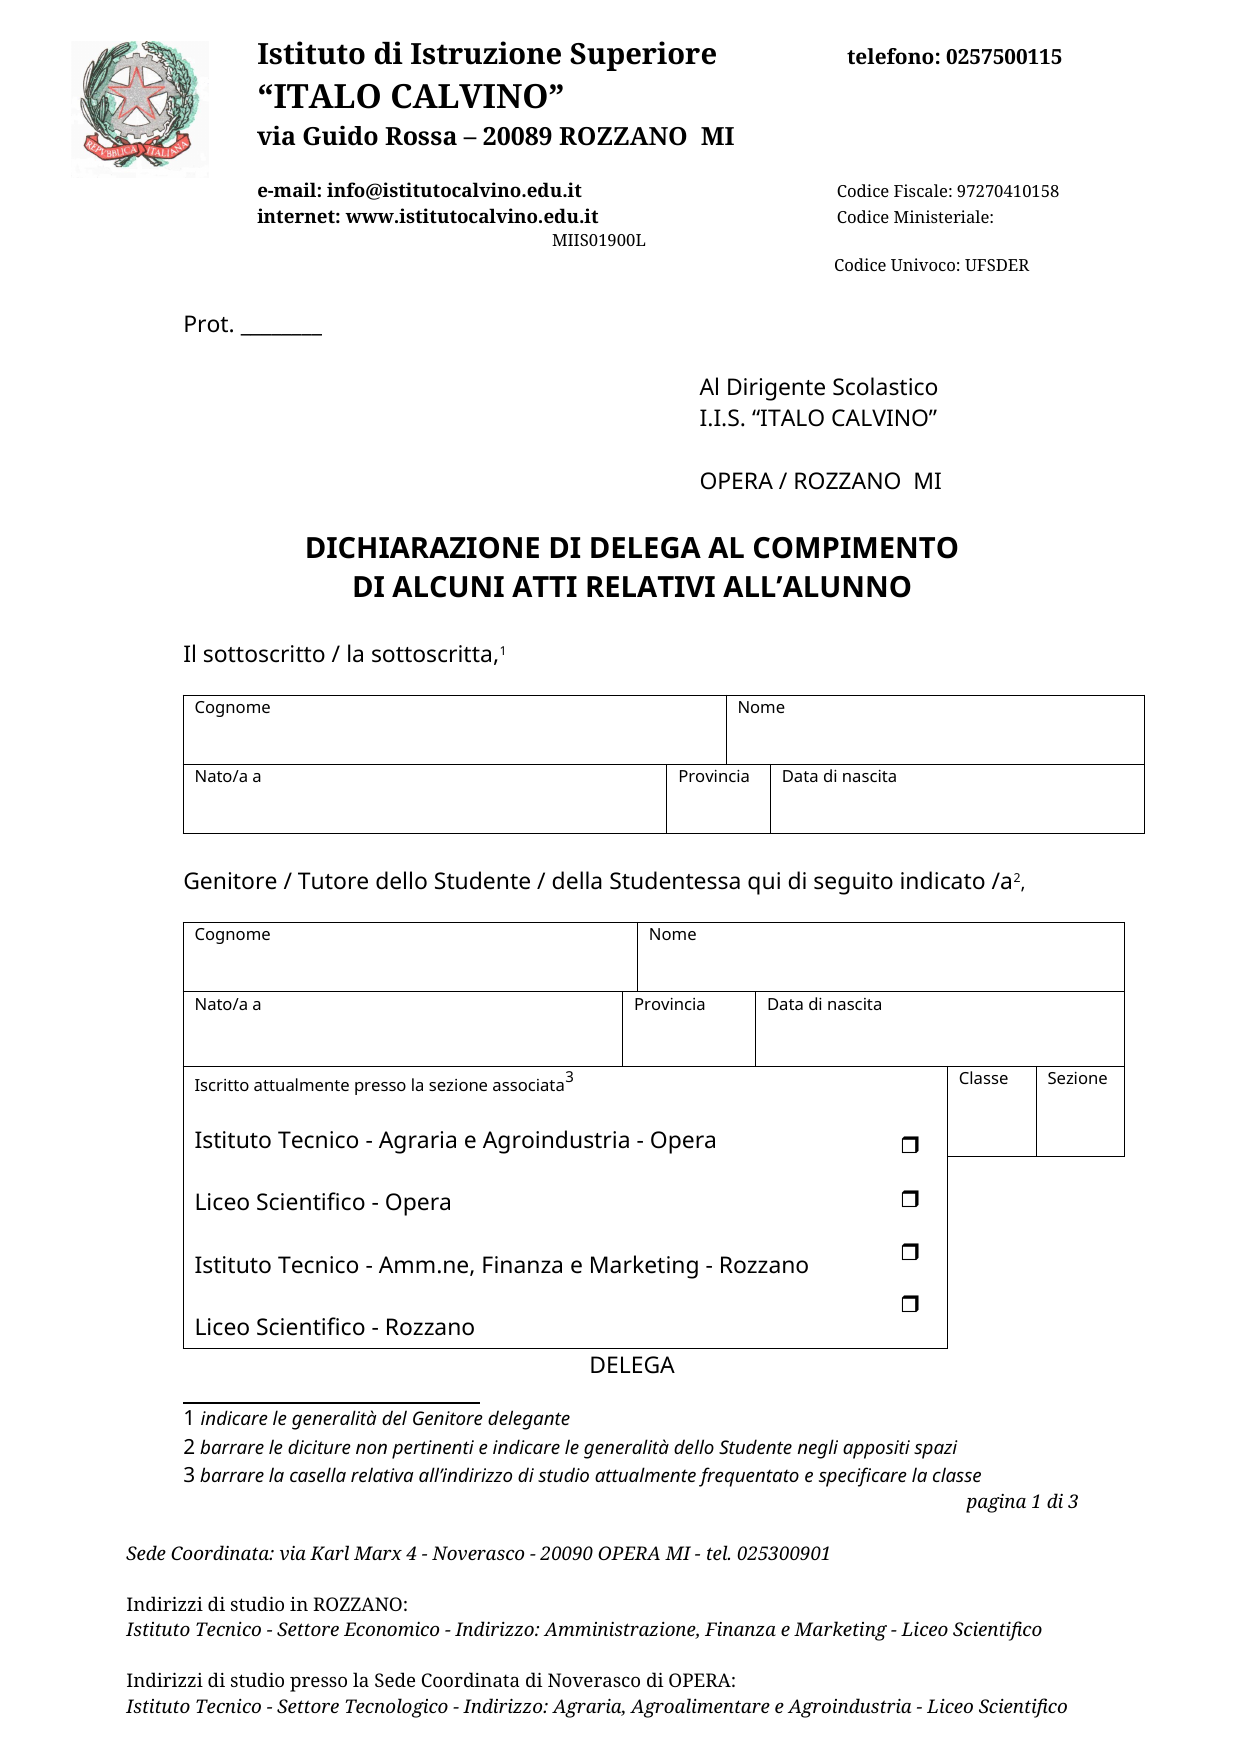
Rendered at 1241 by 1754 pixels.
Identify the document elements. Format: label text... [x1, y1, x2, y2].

table_header Cognome [184, 696, 726, 764]
text I.I.S. “ITALO CALVINO” [183, 402, 1081, 433]
table_cell [1036, 1157, 1125, 1348]
table_cell Data di nascita [771, 765, 1144, 833]
table_cell Provincia [623, 992, 755, 1066]
text Prot. ________ [183, 308, 1081, 339]
table_cell Nato/a a [184, 992, 622, 1066]
table_cell Nato/a a [184, 765, 666, 833]
text Al Dirigente Scolastico [183, 371, 1081, 402]
text indicare le generalità del Genitore delegante [183, 1403, 1081, 1432]
table_cell Iscritto attualmente presso la sezione associata Istituto Tecnico - Agraria e Agroindustria - Opera Liceo Scientifico - Opera Istituto Tecnico - Amm.ne, Finanza e Marketing - Rozzano Liceo Scientifico - Rozzano [184, 1067, 888, 1348]
table_header Nome [638, 923, 1124, 991]
table_cell Data di nascita [756, 992, 1124, 1066]
table_header Cognome [184, 923, 637, 991]
table_cell     [889, 1067, 947, 1348]
text Genitore / Tutore dello Studente / della Studentessa qui di seguito indicato /a, [183, 865, 1081, 896]
table_cell Classe [948, 1067, 1036, 1156]
table_cell [948, 1157, 1036, 1348]
text barrare le diciture non pertinenti e indicare le generalità dello Studente negli appositi spazi [183, 1432, 1081, 1460]
text DI ALCUNI ATTI RELATIVI ALL’ALUNNO [183, 567, 1081, 606]
text Il sottoscritto / la sottoscritta, [183, 638, 1081, 669]
text DICHIARAZIONE DI DELEGA AL COMPIMENTO [183, 527, 1081, 567]
text DELEGA [183, 1349, 1081, 1380]
table_header Nome [727, 696, 1144, 764]
table_cell Provincia [667, 765, 770, 833]
text OPERA / ROZZANO MI [183, 464, 1081, 496]
table_cell Sezione [1037, 1067, 1124, 1156]
